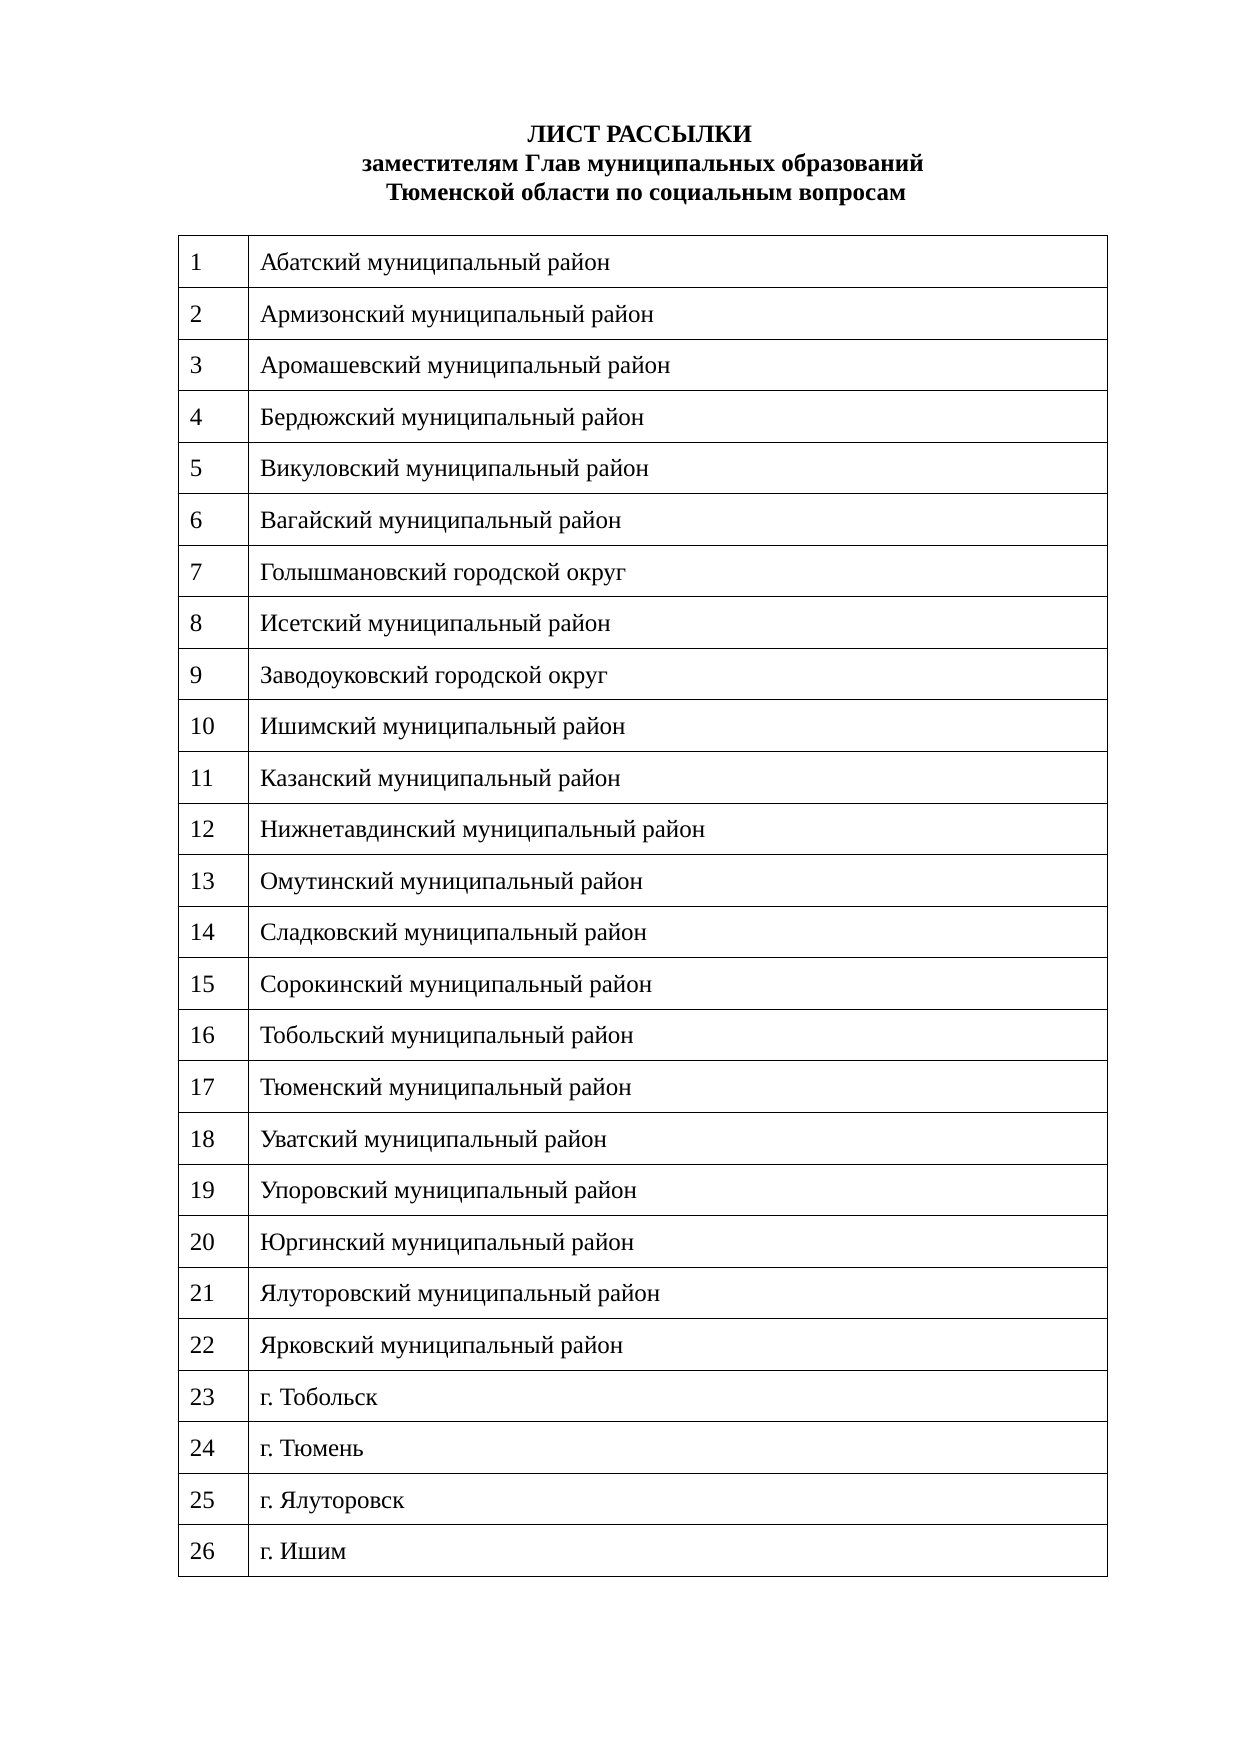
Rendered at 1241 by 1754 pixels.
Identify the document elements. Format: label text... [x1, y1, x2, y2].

table_cell 23 [179, 1371, 248, 1421]
table_cell 4 [179, 391, 248, 442]
table_cell Заводоуковский городской округ [249, 649, 1107, 699]
table_cell Голышмановский городской округ [249, 546, 1107, 596]
table_cell Сорокинский муниципальный район [249, 958, 1107, 1009]
table_cell Бердюжский муниципальный район [249, 391, 1107, 442]
table_cell 19 [179, 1165, 248, 1215]
table_cell Тюменский муниципальный район [249, 1061, 1107, 1112]
table_cell Уватский муниципальный район [249, 1113, 1107, 1163]
table_cell 5 [179, 443, 248, 493]
table_cell 3 [179, 340, 248, 390]
table_cell Викуловский муниципальный район [249, 443, 1107, 493]
table_cell Тобольский муниципальный район [249, 1010, 1107, 1060]
table_cell 15 [179, 958, 248, 1009]
table_cell 8 [179, 597, 248, 648]
table_cell Казанский муниципальный район [249, 752, 1107, 802]
table_cell Нижнетавдинский муниципальный район [249, 804, 1107, 854]
table_cell Абатский муниципальный район [249, 236, 1107, 287]
table_cell Ялуторовский муниципальный район [249, 1268, 1107, 1318]
table_cell Омутинский муниципальный район [249, 855, 1107, 906]
table_cell 11 [179, 752, 248, 802]
table_cell Упоровский муниципальный район [249, 1165, 1107, 1215]
table_cell 2 [179, 288, 248, 338]
table_cell г. Ишим [249, 1525, 1107, 1576]
table_cell 18 [179, 1113, 248, 1163]
table_cell 24 [179, 1422, 248, 1473]
table_cell г. Тюмень [249, 1422, 1107, 1473]
table_cell Ярковский муниципальный район [249, 1319, 1107, 1370]
table_cell 22 [179, 1319, 248, 1370]
table_header ЛИСТ РАССЫЛКИ заместителям Глав муниципальных образований Тюменской области по социальным вопросам [178, 118, 1107, 235]
table_cell Вагайский муниципальный район [249, 494, 1107, 545]
table_cell Сладковский муниципальный район [249, 907, 1107, 957]
table_cell Юргинский муниципальный район [249, 1216, 1107, 1267]
table_cell Исетский муниципальный район [249, 597, 1107, 648]
table_cell 7 [179, 546, 248, 596]
table_cell 1 [179, 236, 248, 287]
table_cell 25 [179, 1474, 248, 1524]
table_cell 17 [179, 1061, 248, 1112]
table_cell 6 [179, 494, 248, 545]
table_cell Армизонский муниципальный район [249, 288, 1107, 338]
table_cell г. Ялуторовск [249, 1474, 1107, 1524]
table_cell 12 [179, 804, 248, 854]
table_cell г. Тобольск [249, 1371, 1107, 1421]
table_cell 21 [179, 1268, 248, 1318]
table_cell 16 [179, 1010, 248, 1060]
table_cell Аромашевский муниципальный район [249, 340, 1107, 390]
table_cell 13 [179, 855, 248, 906]
table_cell 9 [179, 649, 248, 699]
table_cell Ишимский муниципальный район [249, 700, 1107, 751]
table_cell 10 [179, 700, 248, 751]
table_cell 14 [179, 907, 248, 957]
table_cell 20 [179, 1216, 248, 1267]
table_cell 26 [179, 1525, 248, 1576]
